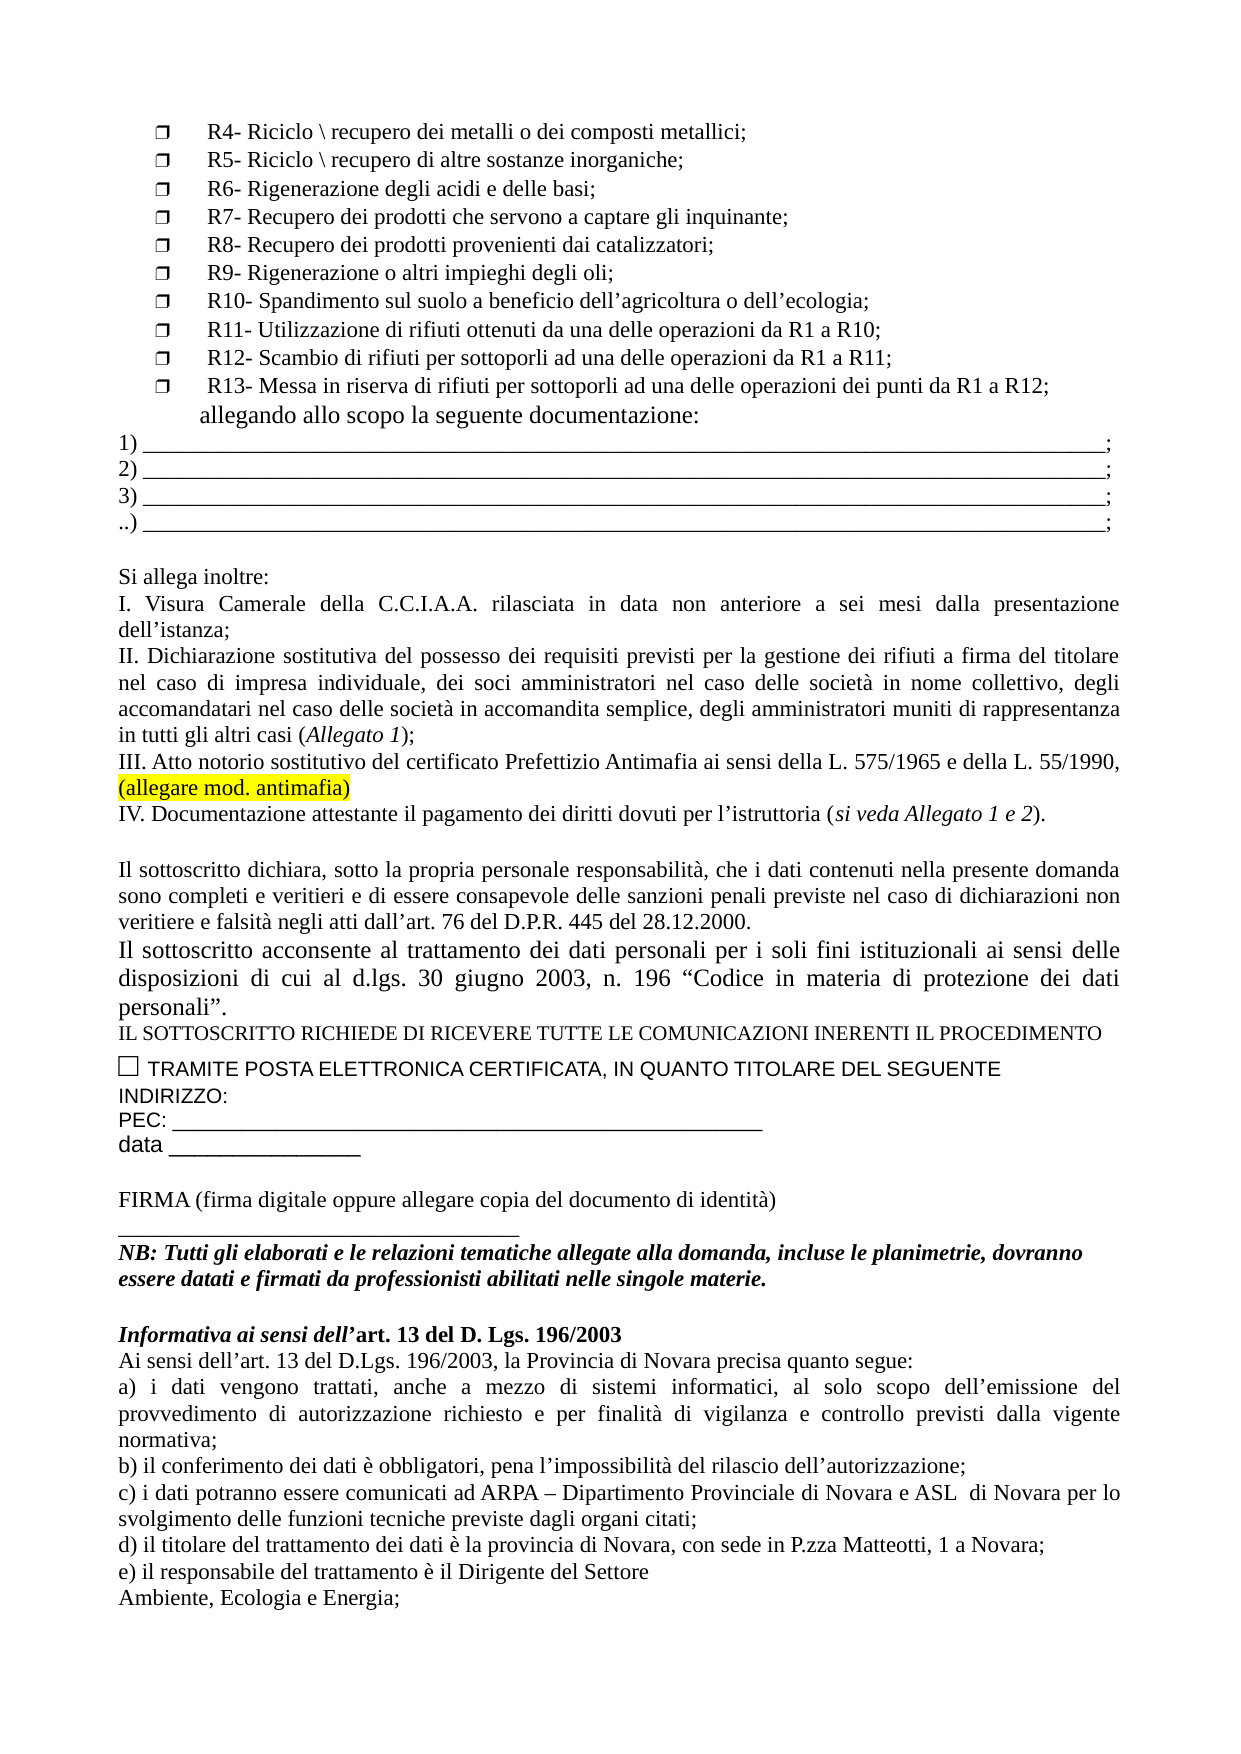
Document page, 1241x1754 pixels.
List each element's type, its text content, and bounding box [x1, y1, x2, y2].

text Il sottoscritto dichiara, sotto la propria personale responsabilità, che i dati contenuti nella presente domanda sono completi e veritieri e di essere consapevole delle sanzioni penali previste nel caso di dichiarazioni non veritiere e falsità negli atti dall’art. 76 del D.P.R. 445 del 28.12.2000. [118, 856, 1122, 935]
text 3) ____________________________________________________________________________________; [118, 482, 1122, 508]
list R10- Spandimento sul suolo a beneficio dell’agricoltura o dell’ecologia; [156, 287, 1122, 316]
text PEC: ___________________________________________________ [118, 1107, 1122, 1131]
text I. Visura Camerale della C.C.I.A.A. rilasciata in data non anteriore a sei mesi dalla presentazione dell’istanza; [118, 590, 1122, 642]
text c) i dati potranno essere comunicati ad ARPA – Dipartimento Provinciale di Novara e ASL di Novara per lo svolgimento delle funzioni tecniche previste dagli organi citati; [118, 1479, 1122, 1531]
text Il sottoscritto acconsente al trattamento dei dati personali per i soli fini istituzionali ai sensi delle disposizioni di cui al d.lgs. 30 giugno 2003, n. 196 “Codice in materia di protezione dei dati personali”. [118, 935, 1122, 1021]
text Informativa ai sensi dell’art. 13 del D. Lgs. 196/2003 [118, 1321, 1122, 1347]
list R7- Recupero dei prodotti che servono a captare gli inquinante; [156, 203, 1122, 231]
list R9- Rigenerazione o altri impieghi degli oli; [156, 259, 1122, 287]
text 1) ____________________________________________________________________________________; [118, 429, 1122, 456]
text a) i dati vengono trattati, anche a mezzo di sistemi informatici, al solo scopo dell’emissione del provvedimento di autorizzazione richiesto e per finalità di vigilanza e controllo previsti dalla vigente normativa; [118, 1373, 1122, 1452]
text III. Atto notorio sostitutivo del certificato Prefettizio Antimafia ai sensi della L. 575/1965 e della L. 55/1990, (allegare mod. antimafia) [118, 748, 1122, 801]
text IV. Documentazione attestante il pagamento dei diritti dovuti per l’istruttoria (si veda Allegato 1 e 2). [118, 801, 1122, 827]
text 2) ____________________________________________________________________________________; [118, 456, 1122, 482]
text IL SOTTOSCRITTO RICHIEDE DI RICEVERE TUTTE LE COMUNICAZIONI INERENTI IL PROCEDIMENTO [118, 1021, 1122, 1045]
text INDIRIZZO: [118, 1083, 1122, 1107]
list R11- Utilizzazione di rifiuti ottenuti da una delle operazioni da R1 a R10; [156, 316, 1122, 344]
text ..) ____________________________________________________________________________________; [118, 508, 1122, 534]
list R13- Messa in riserva di rifiuti per sottoporli ad una delle operazioni dei punti da R1 a R12; [156, 372, 1122, 400]
list R4- Riciclo \ recupero dei metalli o dei composti metallici; [156, 118, 1122, 146]
text essere datati e firmati da professionisti abilitati nelle singole materie. [118, 1266, 1122, 1292]
text Si allega inoltre: [118, 563, 1122, 590]
text FIRMA (firma digitale oppure allegare copia del documento di identità) [118, 1186, 1122, 1213]
text II. Dichiarazione sostitutiva del possesso dei requisiti previsti per la gestione dei rifiuti a firma del titolare nel caso di impresa individuale, dei soci amministratori nel caso delle società in nome collettivo, degli accomandatari nel caso delle società in accomandita semplice, degli amministratori muniti di rappresentanza in tutti gli altri casi (Allegato 1); [118, 642, 1122, 748]
text allegando allo scopo la seguente documentazione: [118, 400, 1122, 429]
text Ai sensi dell’art. 13 del D.Lgs. 196/2003, la Provincia di Novara precisa quanto segue: [118, 1347, 1122, 1373]
text □ TRAMITE POSTA ELETTRONICA CERTIFICATA, IN QUANTO TITOLARE DEL SEGUENTE [118, 1045, 1122, 1083]
list R8- Recupero dei prodotti provenienti dai catalizzatori; [156, 231, 1122, 259]
text NB: Tutti gli elaborati e le relazioni tematiche allegate alla domanda, incluse le planimetrie, dovranno [118, 1239, 1122, 1266]
text d) il titolare del trattamento dei dati è la provincia di Novara, con sede in P.zza Matteotti, 1 a Novara; [118, 1531, 1122, 1558]
list R12- Scambio di rifiuti per sottoporli ad una delle operazioni da R1 a R11; [156, 344, 1122, 372]
text b) il conferimento dei dati è obbligatori, pena l’impossibilità del rilascio dell’autorizzazione; [118, 1452, 1122, 1479]
text data _______________ [118, 1131, 1122, 1158]
list R6- Rigenerazione degli acidi e delle basi; [156, 174, 1122, 203]
text ___________________________________ [118, 1213, 1122, 1239]
list R5- Riciclo \ recupero di altre sostanze inorganiche; [156, 146, 1122, 174]
text e) il responsabile del trattamento è il Dirigente del Settore [118, 1558, 1122, 1584]
text Ambiente, Ecologia e Energia; [118, 1584, 1122, 1611]
